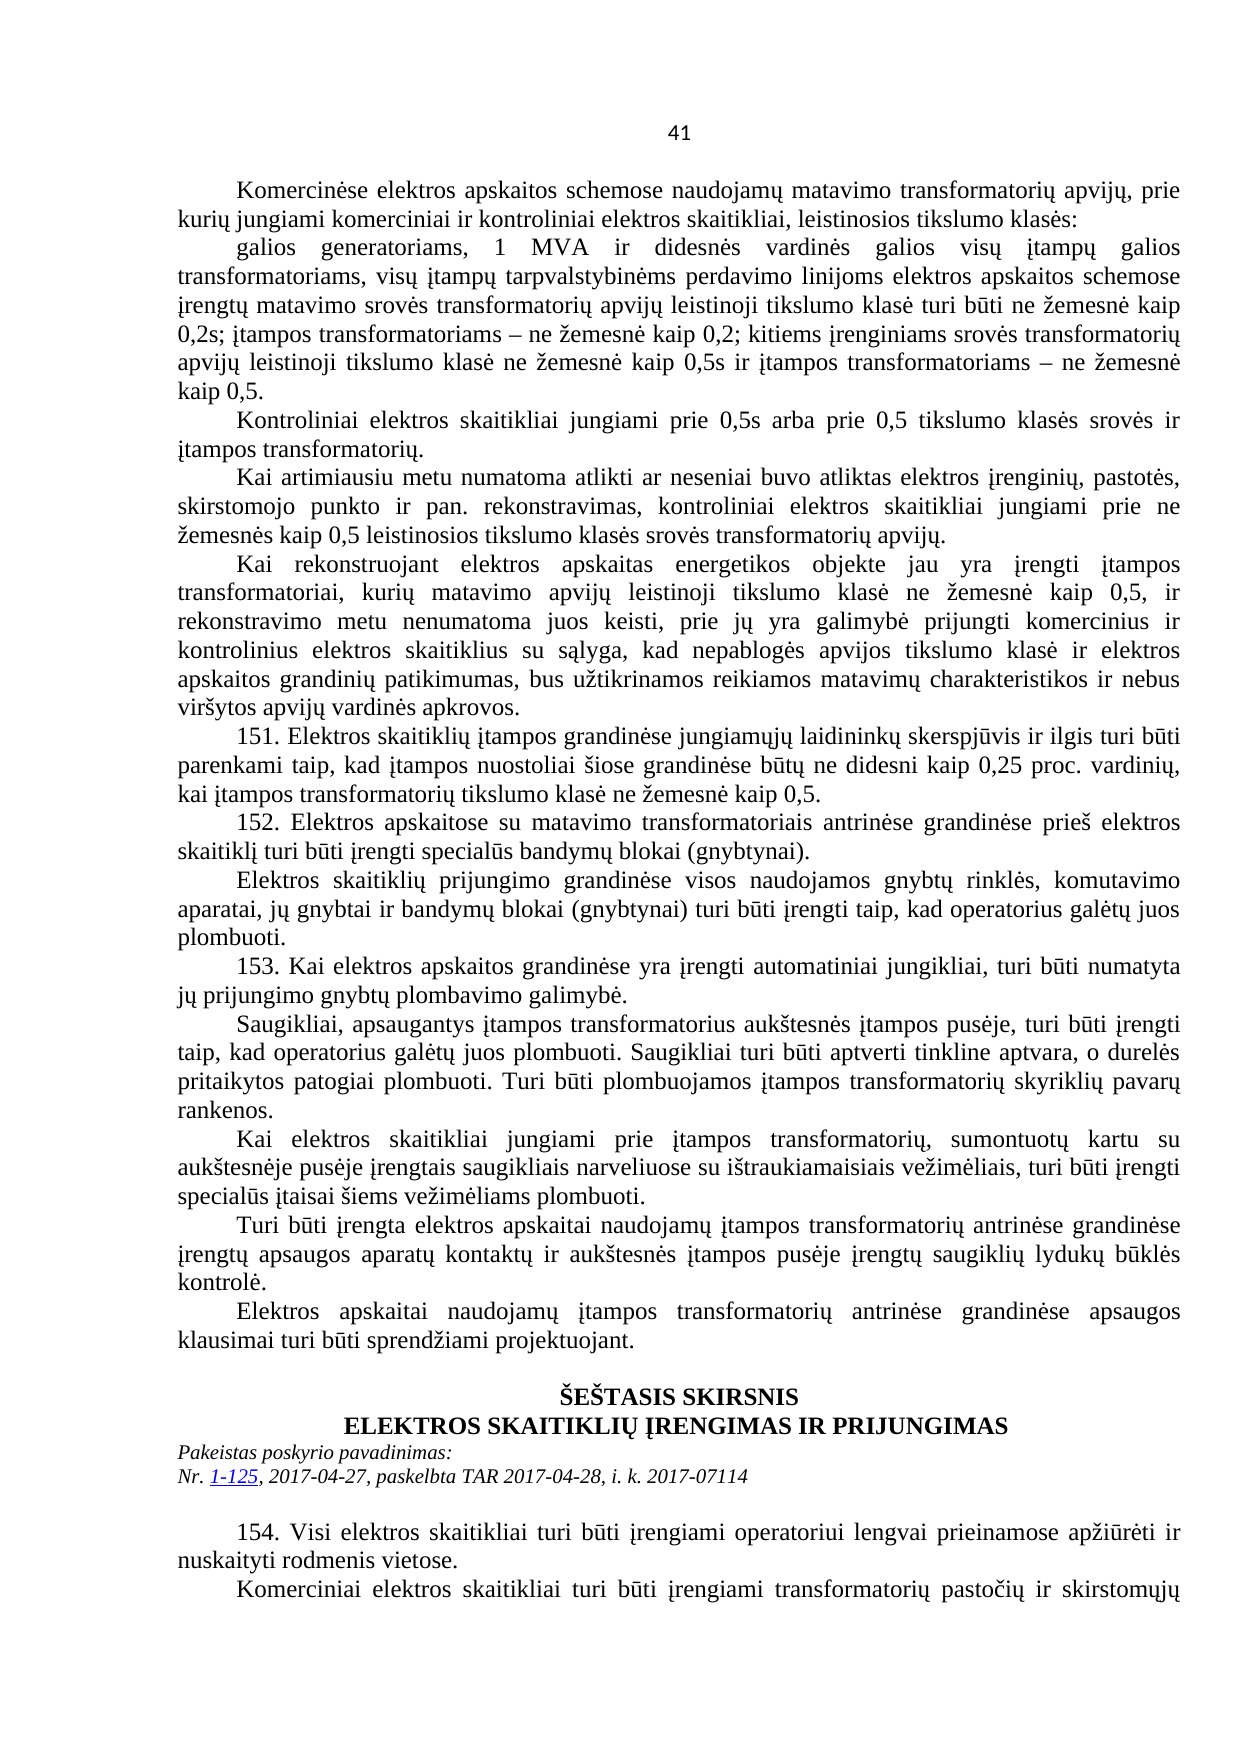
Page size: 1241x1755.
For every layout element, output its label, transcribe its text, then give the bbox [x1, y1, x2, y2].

text Kontroliniai elektros skaitikliai jungiami prie 0,5s arba prie 0,5 tikslumo klasės srovės ir įtampos transformatorių. [177, 405, 1181, 462]
text Kai artimiausiu metu numatoma atlikti ar neseniai buvo atliktas elektros įrenginių, pastotės, skirstomojo punkto ir pan. rekonstravimas, kontroliniai elektros skaitikliai jungiami prie ne žemesnės kaip 0,5 leistinosios tikslumo klasės srovės transformatorių apvijų. [177, 462, 1181, 549]
text Elektros apskaitai naudojamų įtampos transformatorių antrinėse grandinėse apsaugos klausimai turi būti sprendžiami projektuojant. [177, 1296, 1181, 1354]
text ELEKTROS SKAITIKLIŲ ĮRENGIMAS IR PRIJUNGIMAS [177, 1411, 1181, 1440]
text Nr. 1-125, 2017-04-27, paskelbta TAR 2017-04-28, i. k. 2017-07114 [177, 1464, 1181, 1488]
text galios generatoriams, 1 MVA ir didesnės vardinės galios visų įtampų galios transformatoriams, visų įtampų tarpvalstybinėms perdavimo linijoms elektros apskaitos schemose įrengtų matavimo srovės transformatorių apvijų leistinoji tikslumo klasė turi būti ne žemesnė kaip 0,2s; įtampos transformatoriams – ne žemesnė kaip 0,2; kitiems įrenginiams srovės transformatorių apvijų leistinoji tikslumo klasė ne žemesnė kaip 0,5s ir įtampos transformatoriams – ne žemesnė kaip 0,5. [177, 232, 1181, 405]
text 153. Kai elektros apskaitos grandinėse yra įrengti automatiniai jungikliai, turi būti numatyta jų prijungimo gnybtų plombavimo galimybė. [177, 951, 1181, 1009]
text Komercinėse elektros apskaitos schemose naudojamų matavimo transformatorių apvijų, prie kurių jungiami komerciniai ir kontroliniai elektros skaitikliai, leistinosios tikslumo klasės: [177, 175, 1181, 232]
text Saugikliai, apsaugantys įtampos transformatorius aukštesnės įtampos pusėje, turi būti įrengti taip, kad operatorius galėtų juos plombuoti. Saugikliai turi būti aptverti tinkline aptvara, o durelės pritaikytos patogiai plombuoti. Turi būti plombuojamos įtampos transformatorių skyriklių pavarų rankenos. [177, 1009, 1181, 1124]
text 154. Visi elektros skaitikliai turi būti įrengiami operatoriui lengvai prieinamose apžiūrėti ir nuskaityti rodmenis vietose. [177, 1517, 1181, 1574]
text Kai rekonstruojant elektros apskaitas energetikos objekte jau yra įrengti įtampos transformatoriai, kurių matavimo apvijų leistinoji tikslumo klasė ne žemesnė kaip 0,5, ir rekonstravimo metu nenumatoma juos keisti, prie jų yra galimybė prijungti komercinius ir kontrolinius elektros skaitiklius su sąlyga, kad nepablogės apvijos tikslumo klasė ir elektros apskaitos grandinių patikimumas, bus užtikrinamos reikiamos matavimų charakteristikos ir nebus viršytos apvijų vardinės apkrovos. [177, 549, 1181, 721]
text Turi būti įrengta elektros apskaitai naudojamų įtampos transformatorių antrinėse grandinėse įrengtų apsaugos aparatų kontaktų ir aukštesnės įtampos pusėje įrengtų saugiklių lydukų būklės kontrolė. [177, 1210, 1181, 1296]
text 152. Elektros apskaitose su matavimo transformatoriais antrinėse grandinėse prieš elektros skaitiklį turi būti įrengti specialūs bandymų blokai (gnybtynai). [177, 807, 1181, 865]
text Komerciniai elektros skaitikliai turi būti įrengiami transformatorių pastočių ir skirstomųjų [177, 1574, 1181, 1603]
text ŠEŠTASIS SKIRSNIS [177, 1382, 1181, 1411]
text Pakeistas poskyrio pavadinimas: [177, 1440, 1181, 1464]
text Elektros skaitiklių prijungimo grandinėse visos naudojamos gnybtų rinklės, komutavimo aparatai, jų gnybtai ir bandymų blokai (gnybtynai) turi būti įrengti taip, kad operatorius galėtų juos plombuoti. [177, 865, 1181, 951]
text Kai elektros skaitikliai jungiami prie įtampos transformatorių, sumontuotų kartu su aukštesnėje pusėje įrengtais saugikliais narveliuose su ištraukiamaisiais vežimėliais, turi būti įrengti specialūs įtaisai šiems vežimėliams plombuoti. [177, 1124, 1181, 1210]
text 151. Elektros skaitiklių įtampos grandinėse jungiamųjų laidininkų skerspjūvis ir ilgis turi būti parenkami taip, kad įtampos nuostoliai šiose grandinėse būtų ne didesni kaip 0,25 proc. vardinių, kai įtampos transformatorių tikslumo klasė ne žemesnė kaip 0,5. [177, 721, 1181, 807]
